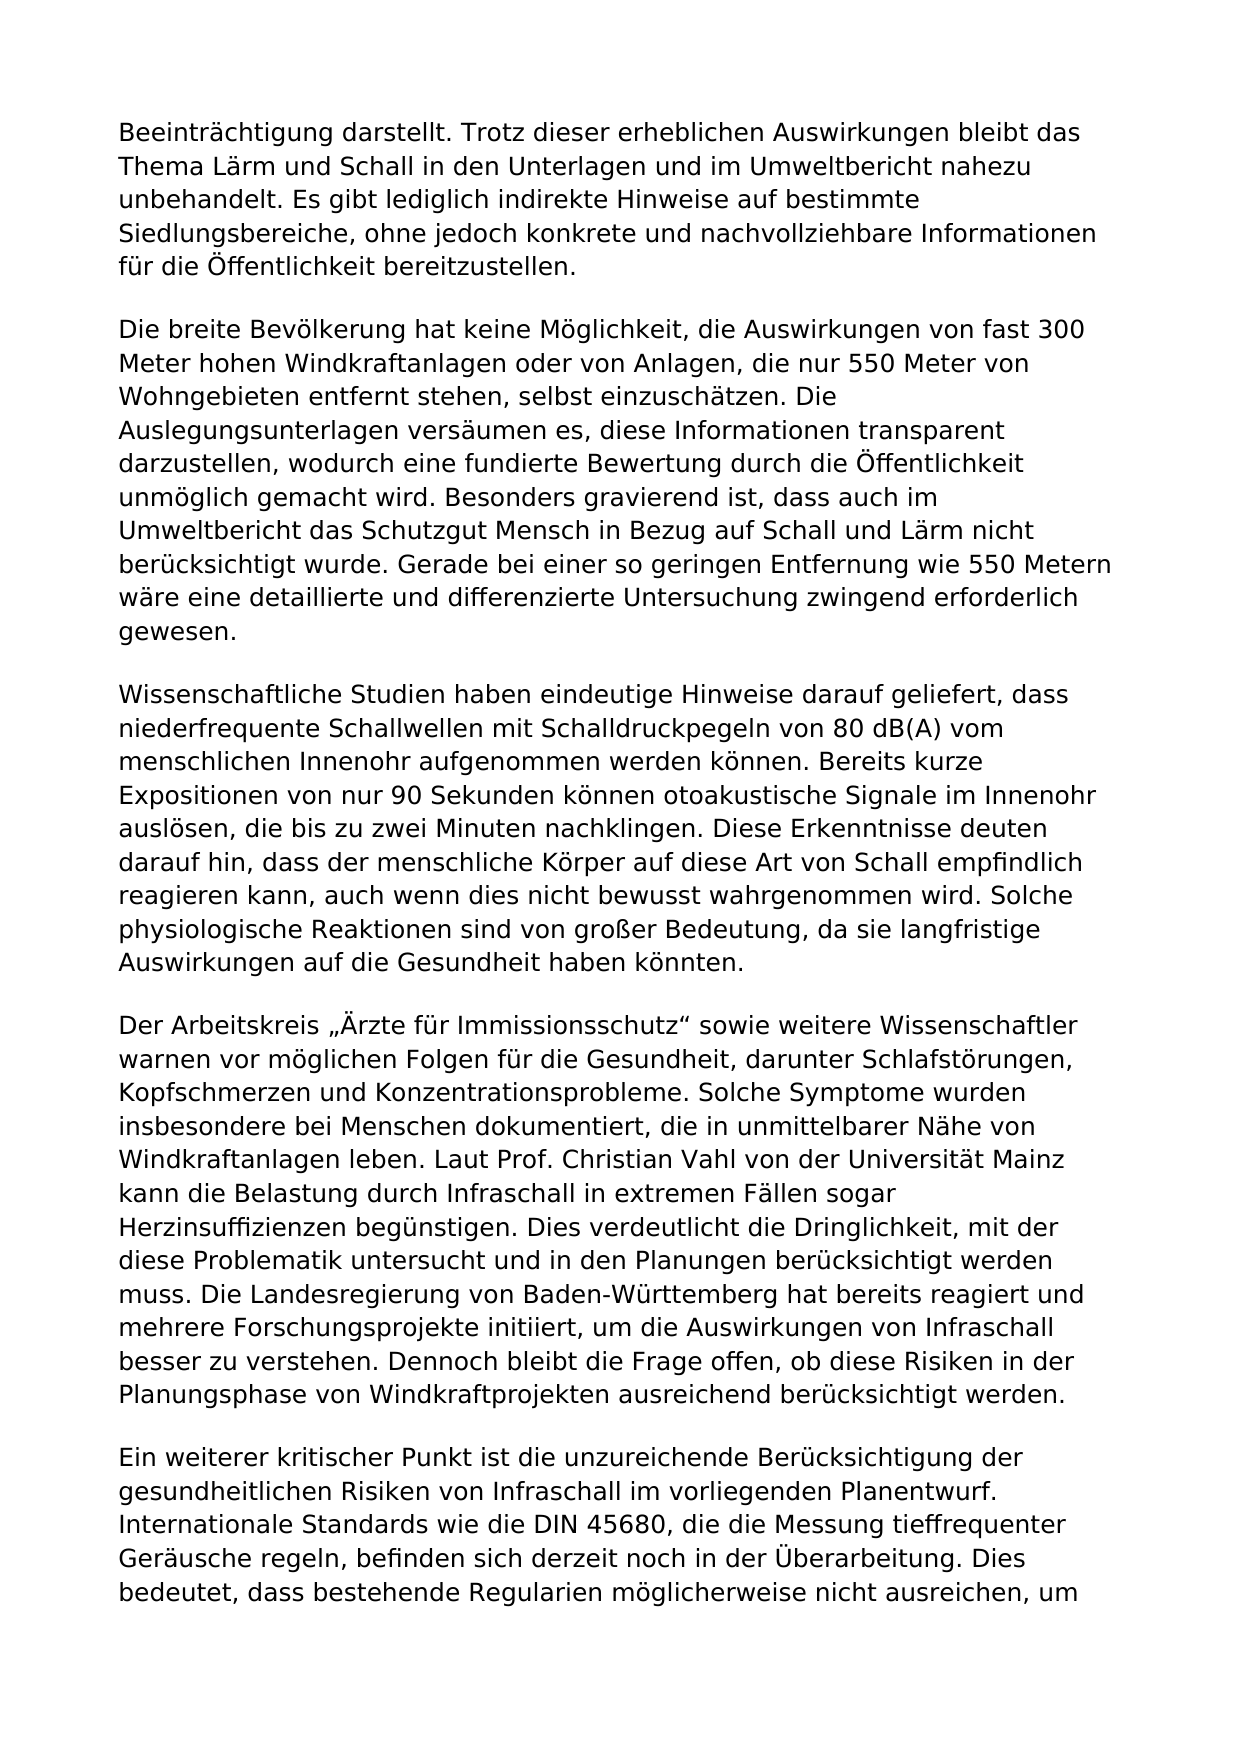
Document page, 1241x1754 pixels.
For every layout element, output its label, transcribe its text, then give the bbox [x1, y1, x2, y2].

text Die breite Bevölkerung hat keine Möglichkeit, die Auswirkungen von fast 300 Meter hohen Windkraftanlagen oder von Anlagen, die nur 550 Meter von Wohngebieten entfernt stehen, selbst einzuschätzen. Die Auslegungsunterlagen versäumen es, diese Informationen transparent darzustellen, wodurch eine fundierte Bewertung durch die Öffentlichkeit unmöglich gemacht wird. Besonders gravierend ist, dass auch im Umweltbericht das Schutzgut Mensch in Bezug auf Schall und Lärm nicht berücksichtigt wurde. Gerade bei einer so geringen Entfernung wie 550 Metern wäre eine detaillierte und differenzierte Untersuchung zwingend erforderlich gewesen. [118, 315, 1122, 646]
text Der Arbeitskreis „Ärzte für Immissionsschutz“ sowie weitere Wissenschaftler warnen vor möglichen Folgen für die Gesundheit, darunter Schlafstörungen, Kopfschmerzen und Konzentrationsprobleme. Solche Symptome wurden insbesondere bei Menschen dokumentiert, die in unmittelbarer Nähe von Windkraftanlagen leben. Laut Prof. Christian Vahl von der Universität Mainz kann die Belastung durch Infraschall in extremen Fällen sogar Herzinsuffizienzen begünstigen. Dies verdeutlicht die Dringlichkeit, mit der diese Problematik untersucht und in den Planungen berücksichtigt werden muss. Die Landesregierung von Baden-Württemberg hat bereits reagiert und mehrere Forschungsprojekte initiiert, um die Auswirkungen von Infraschall besser zu verstehen. Dennoch bleibt die Frage offen, ob diese Risiken in der Planungsphase von Windkraftprojekten ausreichend berücksichtigt werden. [118, 1012, 1122, 1410]
text Wissenschaftliche Studien haben eindeutige Hinweise darauf geliefert, dass niederfrequente Schallwellen mit Schalldruckpegeln von 80 dB(A) vom menschlichen Innenohr aufgenommen werden können. Bereits kurze Expositionen von nur 90 Sekunden können otoakustische Signale im Innenohr auslösen, die bis zu zwei Minuten nachklingen. Diese Erkenntnisse deuten darauf hin, dass der menschliche Körper auf diese Art von Schall empfindlich reagieren kann, auch wenn dies nicht bewusst wahrgenommen wird. Solche physiologische Reaktionen sind von großer Bedeutung, da sie langfristige Auswirkungen auf die Gesundheit haben könnten. [118, 680, 1122, 978]
text Ein weiterer kritischer Punkt ist die unzureichende Berücksichtigung der gesundheitlichen Risiken von Infraschall im vorliegenden Planentwurf. Internationale Standards wie die DIN 45680, die die Messung tieffrequenter Geräusche regeln, befinden sich derzeit noch in der Überarbeitung. Dies bedeutet, dass bestehende Regularien möglicherweise nicht ausreichen, um [118, 1443, 1122, 1607]
text Beeinträchtigung darstellt. Trotz dieser erheblichen Auswirkungen bleibt das Thema Lärm und Schall in den Unterlagen und im Umweltbericht nahezu unbehandelt. Es gibt lediglich indirekte Hinweise auf bestimmte Siedlungsbereiche, ohne jedoch konkrete und nachvollziehbare Informationen für die Öffentlichkeit bereitzustellen. [118, 118, 1122, 281]
